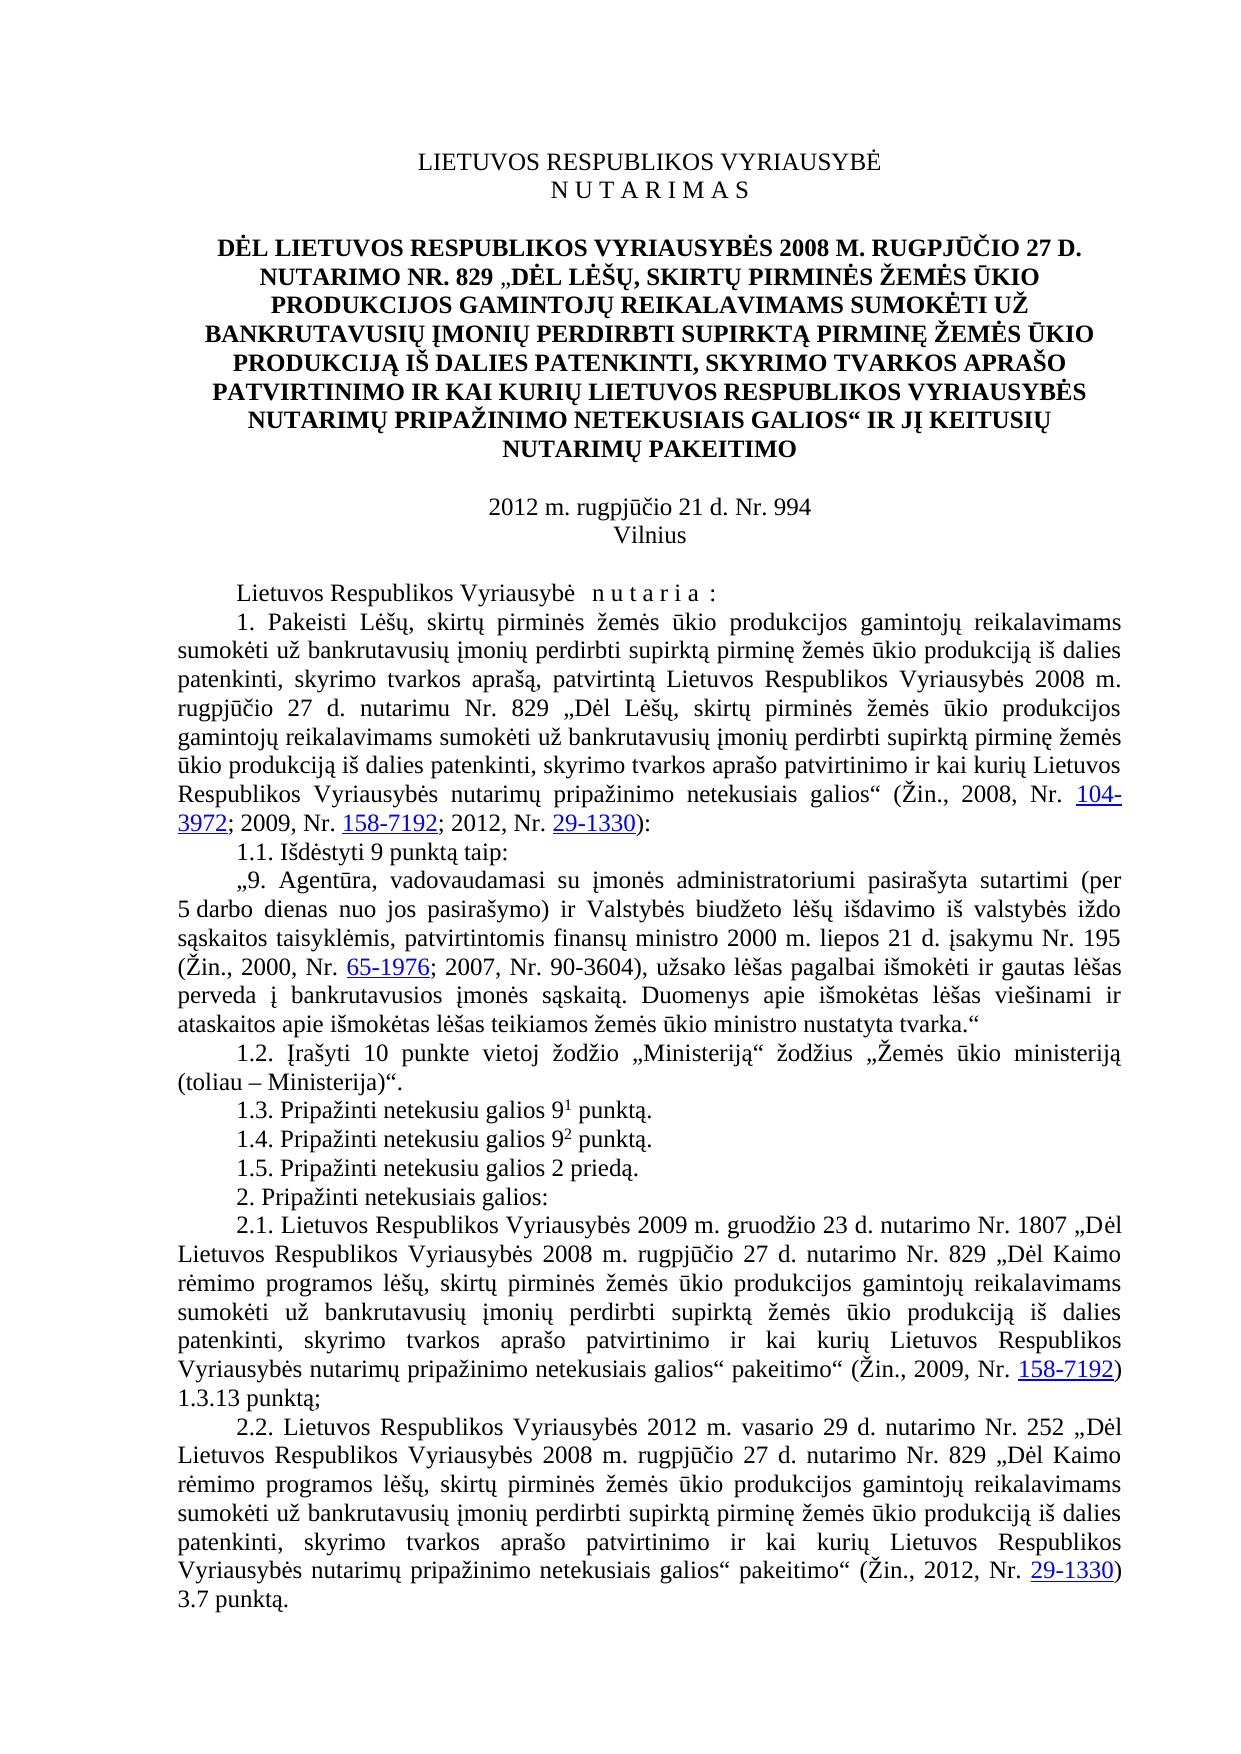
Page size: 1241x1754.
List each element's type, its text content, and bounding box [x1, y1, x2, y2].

text 2.2. Lietuvos Respublikos Vyriausybės 2012 m. vasario 29 d. nutarimo Nr. 252 „Dėl Lietuvos Respublikos Vyriausybės 2008 m. rugpjūčio 27 d. nutarimo Nr. 829 „Dėl Kaimo rėmimo programos lėšų, skirtų pirminės žemės ūkio produkcijos gamintojų reikalavimams sumokėti už bankrutavusių įmonių perdirbti supirktą pirminę žemės ūkio produkciją iš dalies patenkinti, skyrimo tvarkos aprašo patvirtinimo ir kai kurių Lietuvos Respublikos Vyriausybės nutarimų pripažinimo netekusiais galios“ pakeitimo“ (Žin., 2012, Nr. 29-1330) 3.7 punktą. [177, 1412, 1122, 1613]
text Vilnius [177, 521, 1122, 549]
text Lietuvos Respublikos Vyriausybė nutaria: [177, 578, 1122, 607]
text NUTARIMAS [177, 176, 1122, 204]
text 2012 m. rugpjūčio 21 d. Nr. 994 [177, 492, 1122, 521]
text Dėl LIETUVOS RESPUBLIKOS VYRIAUSYBĖS 2008 M. RUGPJŪČIO 27 D. NUTARIMO NR. 829 „DĖL LĖŠŲ, SKIRTŲ PIRMINĖS ŽEMĖS ŪKIO PRODUKCIJOS GAMINTOJŲ REIKALAVIMAMS SUMOKĖTI UŽ BANKRUTAVUSIŲ ĮMONIŲ PERDIRBTI SUPIRKTĄ PIRMINĘ ŽEMĖS ŪKIO PRODUKCIJĄ IŠ DALIES PATENKINTI, SKYRIMO TVARKOS APRAŠO PATVIRTINIMO IR KAI KURIŲ LIETUVOS RESPUBLIKOS VYRIAUSYBĖS NUTARIMŲ PRIPAŽINIMO NETEKUSIAIS GALIOS“ IR JĮ KEITUSIŲ NUTARIMŲ PAKEITIMO [177, 233, 1122, 463]
text 1.1. Išdėstyti 9 punktą taip: [177, 837, 1122, 866]
text 1.4. Pripažinti netekusiu galios 92 punktą. [177, 1124, 1122, 1153]
text 1.2. Įrašyti 10 punkte vietoj žodžio „Ministeriją“ žodžius „Žemės ūkio ministeriją (toliau – Ministerija)“. [177, 1038, 1122, 1096]
text 1.5. Pripažinti netekusiu galios 2 priedą. [177, 1153, 1122, 1182]
text „9. Agentūra, vadovaudamasi su įmonės administratoriumi pasirašyta sutartimi (per 5 darbo dienas nuo jos pasirašymo) ir Valstybės biudžeto lėšų išdavimo iš valstybės iždo sąskaitos taisyklėmis, patvirtintomis finansų ministro 2000 m. liepos 21 d. įsakymu Nr. 195 (Žin., 2000, Nr. 65-1976; 2007, Nr. 90-3604), užsako lėšas pagalbai išmokėti ir gautas lėšas perveda į bankrutavusios įmonės sąskaitą. Duomenys apie išmokėtas lėšas viešinami ir ataskaitos apie išmokėtas lėšas teikiamos žemės ūkio ministro nustatyta tvarka.“ [177, 866, 1122, 1038]
text 2. Pripažinti netekusiais galios: [177, 1182, 1122, 1211]
text Lietuvos Respublikos Vyriausybė [177, 147, 1122, 176]
text 1.3. Pripažinti netekusiu galios 91 punktą. [177, 1096, 1122, 1124]
text 1. Pakeisti Lėšų, skirtų pirminės žemės ūkio produkcijos gamintojų reikalavimams sumokėti už bankrutavusių įmonių perdirbti supirktą pirminę žemės ūkio produkciją iš dalies patenkinti, skyrimo tvarkos aprašą, patvirtintą Lietuvos Respublikos Vyriausybės 2008 m. rugpjūčio 27 d. nutarimu Nr. 829 „Dėl Lėšų, skirtų pirminės žemės ūkio produkcijos gamintojų reikalavimams sumokėti už bankrutavusių įmonių perdirbti supirktą pirminę žemės ūkio produkciją iš dalies patenkinti, skyrimo tvarkos aprašo patvirtinimo ir kai kurių Lietuvos Respublikos Vyriausybės nutarimų pripažinimo netekusiais galios“ (Žin., 2008, Nr. 104-3972; 2009, Nr. 158-7192; 2012, Nr. 29-1330): [177, 607, 1122, 837]
text 2.1. Lietuvos Respublikos Vyriausybės 2009 m. gruodžio 23 d. nutarimo Nr. 1807 „Dėl Lietuvos Respublikos Vyriausybės 2008 m. rugpjūčio 27 d. nutarimo Nr. 829 „Dėl Kaimo rėmimo programos lėšų, skirtų pirminės žemės ūkio produkcijos gamintojų reikalavimams sumokėti už bankrutavusių įmonių perdirbti supirktą žemės ūkio produkciją iš dalies patenkinti, skyrimo tvarkos aprašo patvirtinimo ir kai kurių Lietuvos Respublikos Vyriausybės nutarimų pripažinimo netekusiais galios“ pakeitimo“ (Žin., 2009, Nr. 158-7192) 1.3.13 punktą; [177, 1211, 1122, 1412]
